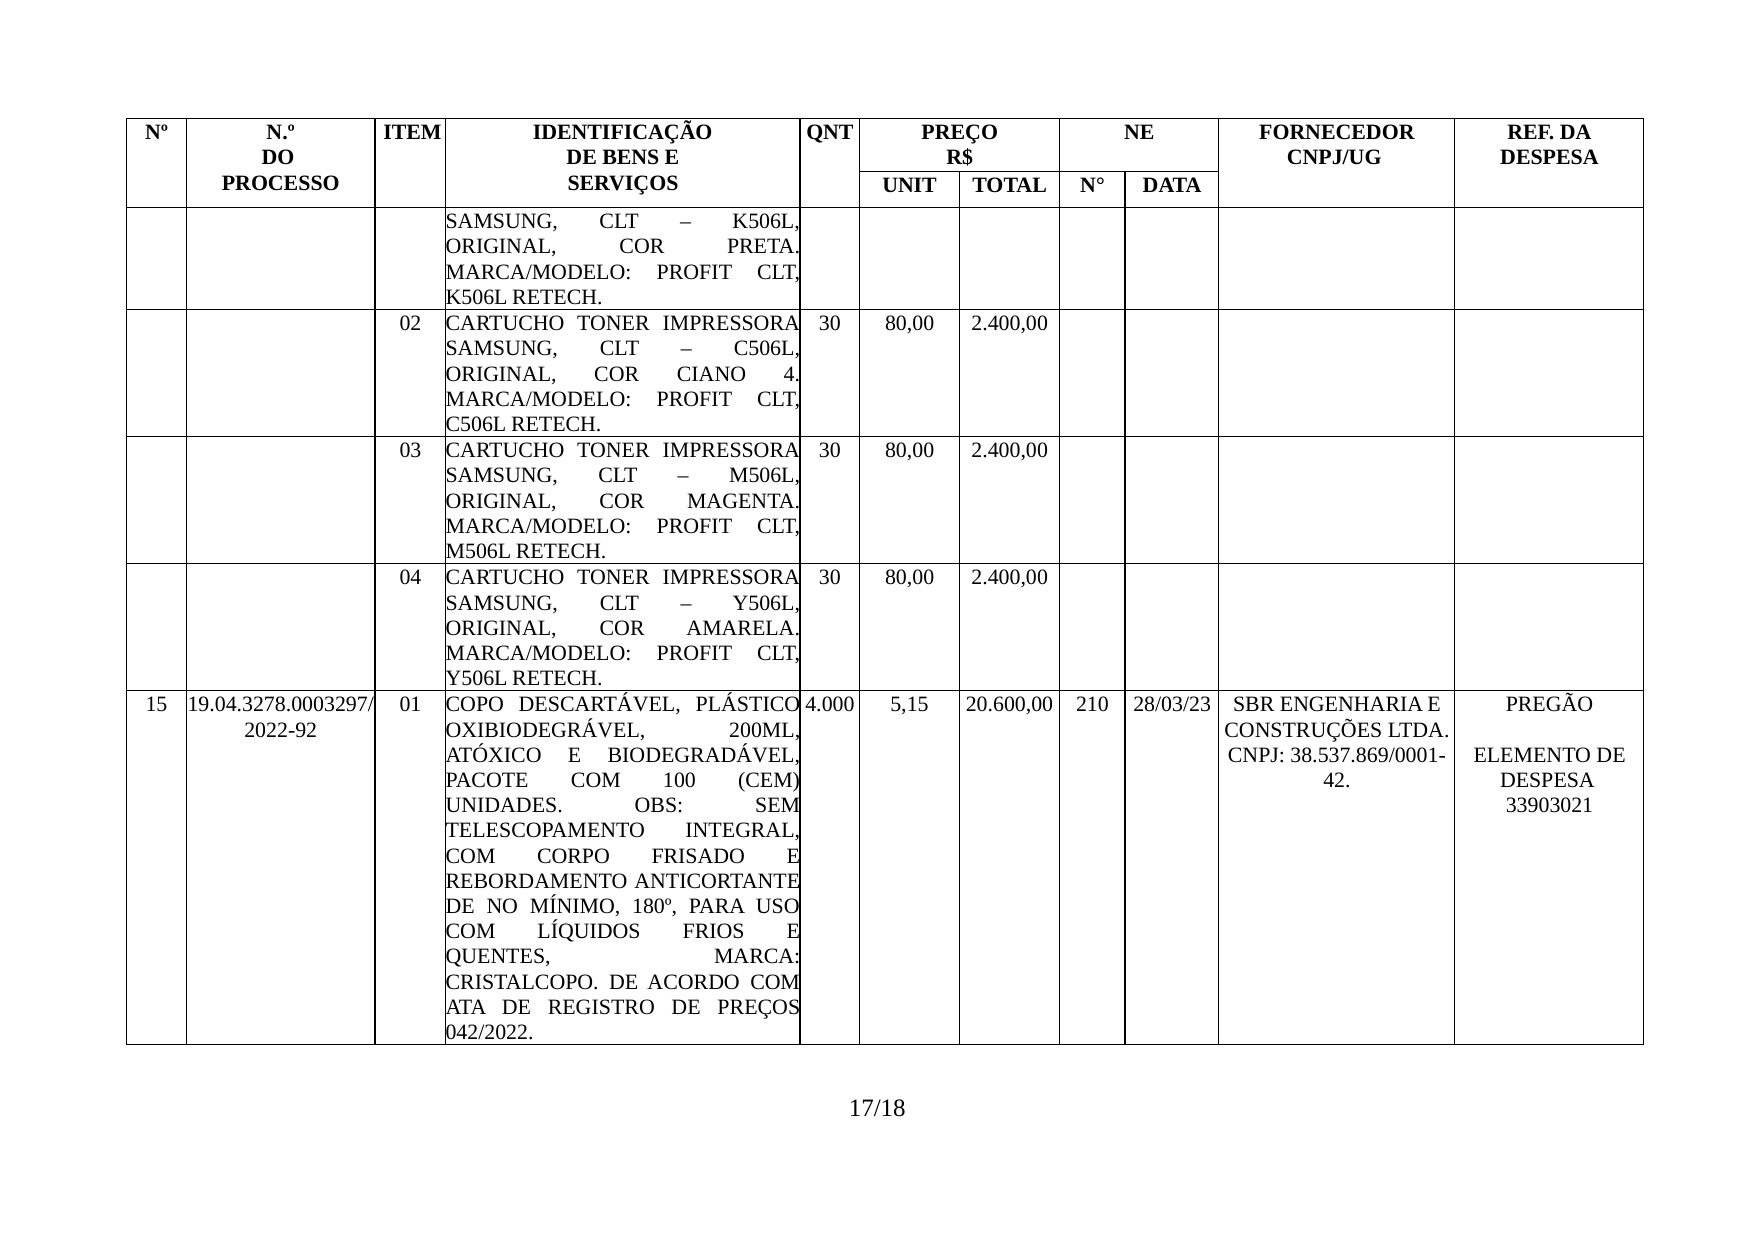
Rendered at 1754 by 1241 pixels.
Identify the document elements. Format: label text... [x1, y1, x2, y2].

table_cell [1219, 310, 1454, 436]
table_cell 210 [1060, 691, 1124, 1044]
table_cell [1455, 208, 1643, 309]
table_cell [187, 208, 374, 309]
table_cell 30 [801, 564, 859, 690]
table_cell [960, 208, 1059, 309]
table_cell 02 [376, 310, 445, 436]
table_cell [1060, 310, 1124, 436]
table_cell PREGÃO ELEMENTO DE DESPESA 33903021 [1455, 691, 1643, 1044]
table_cell CARTUCHO TONER IMPRESSORA SAMSUNG, CLT – M506L, ORIGINAL, COR MAGENTA. MARCA/MODELO: PROFIT CLT, M506L RETECH. [446, 437, 799, 563]
table_cell 5,15 [860, 691, 959, 1044]
table_cell 20.600,00 [960, 691, 1059, 1044]
table_cell [1060, 564, 1124, 690]
table_cell [127, 437, 186, 563]
table_cell DATA [1126, 172, 1218, 207]
table_header ITEM [376, 119, 445, 207]
table_cell 30 [801, 437, 859, 563]
table_cell 04 [376, 564, 445, 690]
table_cell [127, 208, 186, 309]
table_cell [127, 310, 186, 436]
table_cell 4.000 [801, 691, 859, 1044]
table_cell 03 [376, 437, 445, 563]
table_header QNT [801, 119, 859, 207]
table_cell [187, 437, 374, 563]
table_cell COPO DESCARTÁVEL, PLÁSTICO OXIBIODEGRÁVEL, 200ML, ATÓXICO E BIODEGRADÁVEL, PACOTE COM 100 (CEM) UNIDADES. OBS: SEM TELESCOPAMENTO INTEGRAL, COM CORPO FRISADO E REBORDAMENTO ANTICORTANTE DE NO MÍNIMO, 180º, PARA USO COM LÍQUIDOS FRIOS E QUENTES, MARCA: CRISTALCOPO. DE ACORDO COM ATA DE REGISTRO DE PREÇOS 042/2022. [446, 691, 799, 1044]
table_cell SBR ENGENHARIA E CONSTRUÇÕES LTDA. CNPJ: 38.537.869/0001-42. [1219, 691, 1454, 1044]
table_cell N° [1060, 172, 1124, 207]
table_cell CARTUCHO TONER IMPRESSORA SAMSUNG, CLT – Y506L, ORIGINAL, COR AMARELA. MARCA/MODELO: PROFIT CLT, Y506L RETECH. [446, 564, 799, 690]
table_header NE [1060, 119, 1218, 171]
table_header Nº [127, 119, 186, 207]
table_cell [1126, 208, 1218, 309]
table_cell UNIT [860, 172, 959, 207]
table_cell [1219, 564, 1454, 690]
table_cell [1060, 437, 1124, 563]
table_cell 80,00 [860, 564, 959, 690]
table_cell [801, 208, 859, 309]
table_cell [1219, 208, 1454, 309]
table_cell TOTAL [960, 172, 1059, 207]
table_cell [127, 564, 186, 690]
table_cell 80,00 [860, 437, 959, 563]
table_header REF. DA DESPESA [1455, 119, 1643, 207]
table_cell 30 [801, 310, 859, 436]
table_cell [1126, 564, 1218, 690]
table_header PREÇO R$ [860, 119, 1059, 171]
table_cell SAMSUNG, CLT – K506L, ORIGINAL, COR PRETA. MARCA/MODELO: PROFIT CLT, K506L RETECH. [446, 208, 799, 309]
table_cell [1455, 564, 1643, 690]
table_cell [1060, 208, 1124, 309]
table_header FORNECEDOR CNPJ/UG [1219, 119, 1454, 207]
table_cell [187, 310, 374, 436]
table_cell 28/03/23 [1126, 691, 1218, 1044]
table_cell 15 [127, 691, 186, 1044]
table_cell 2.400,00 [960, 310, 1059, 436]
table_cell 01 [376, 691, 445, 1044]
table_cell [1455, 310, 1643, 436]
table_cell [1126, 310, 1218, 436]
table_header N.º DO PROCESSO [187, 119, 374, 207]
table_cell [860, 208, 959, 309]
table_cell 80,00 [860, 310, 959, 436]
table_cell 19.04.3278.0003297/2022-92 [187, 691, 374, 1044]
table_cell [1219, 437, 1454, 563]
table_cell [1126, 437, 1218, 563]
table_cell [1455, 437, 1643, 563]
table_cell 2.400,00 [960, 437, 1059, 563]
table_cell [376, 208, 445, 309]
table_header IDENTIFICAÇÃO DE BENS E SERVIÇOS [446, 119, 799, 207]
table_cell [187, 564, 374, 690]
table_cell 2.400,00 [960, 564, 1059, 690]
table_cell CARTUCHO TONER IMPRESSORA SAMSUNG, CLT – C506L, ORIGINAL, COR CIANO 4. MARCA/MODELO: PROFIT CLT, C506L RETECH. [446, 310, 799, 436]
